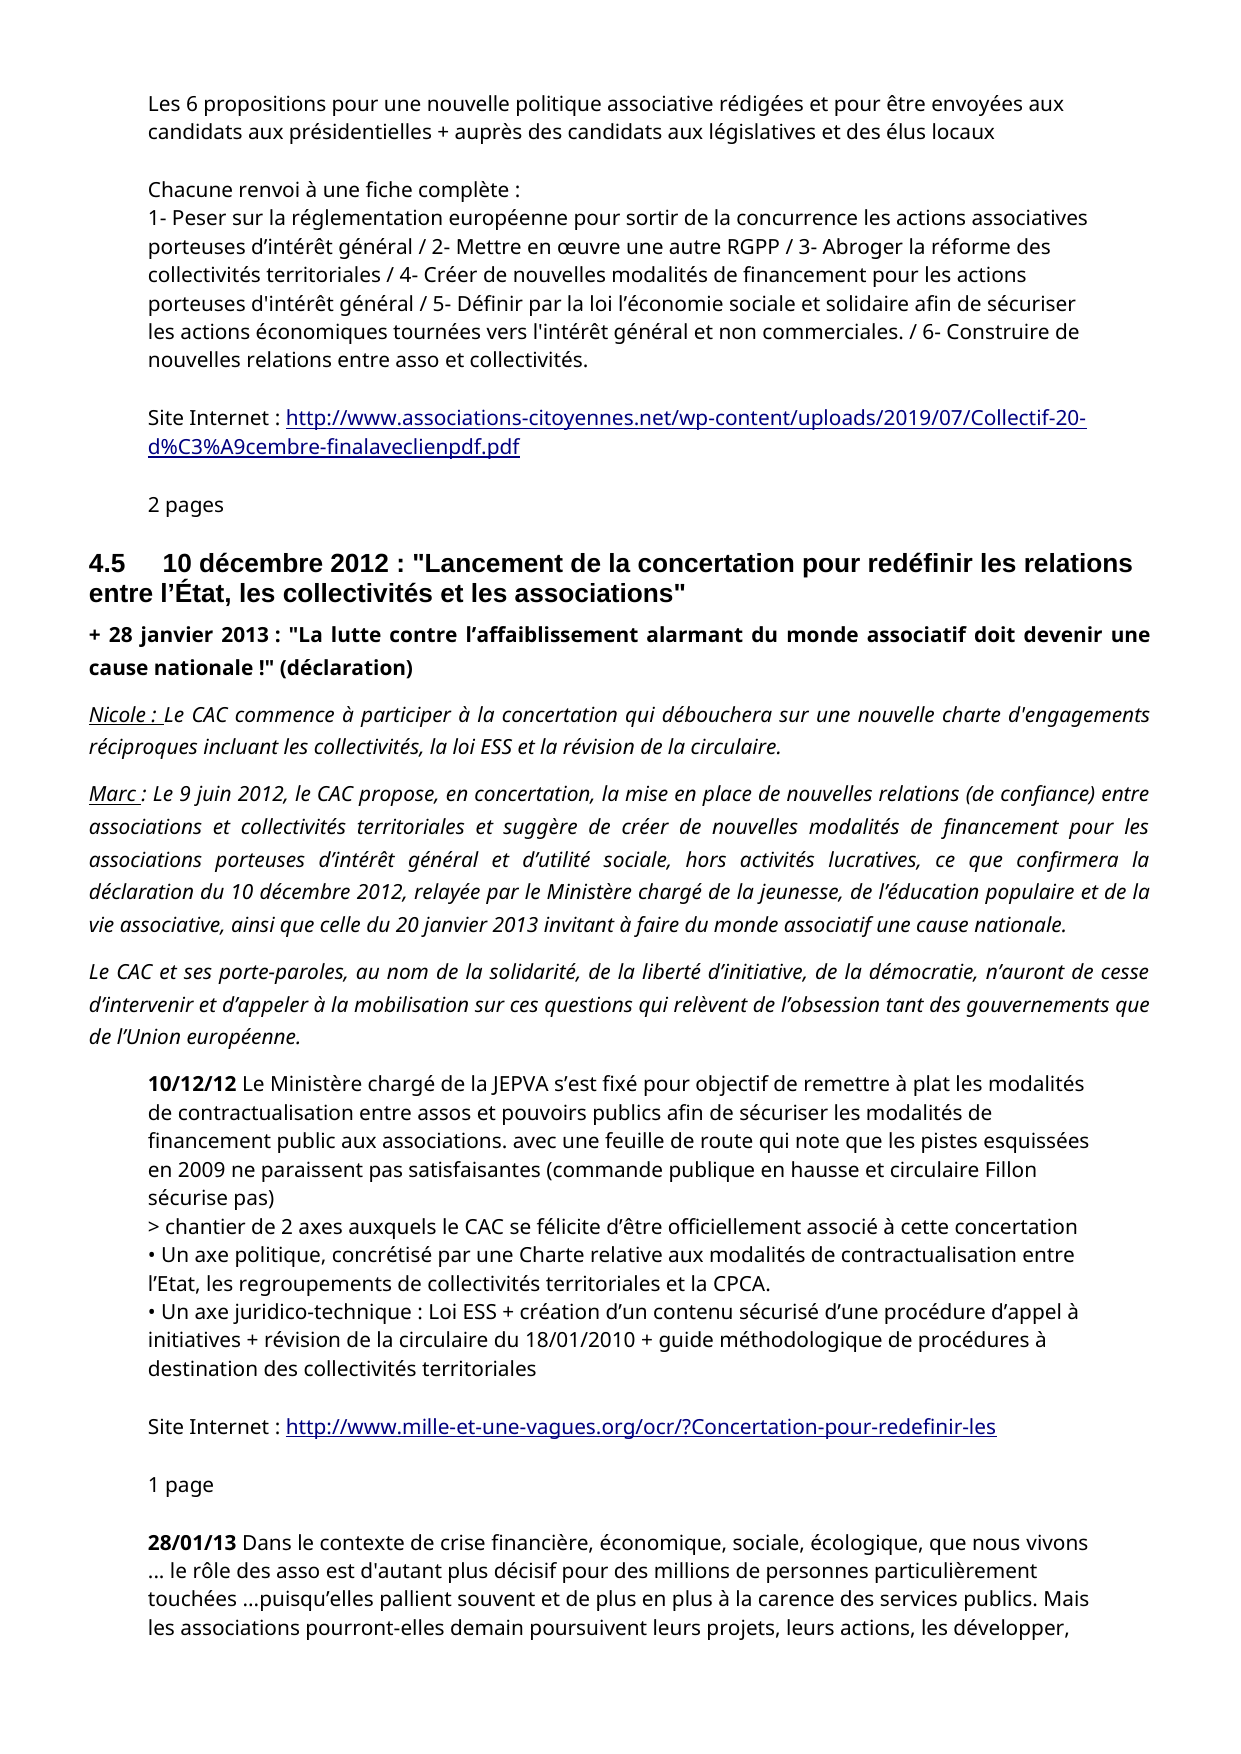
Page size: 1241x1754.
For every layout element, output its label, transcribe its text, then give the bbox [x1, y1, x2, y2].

text Site Internet : http://www.associations-citoyennes.net/wp-content/uploads/2019/07/Collectif-20-d%C3%A9cembre-finalaveclienpdf.pdf [148, 403, 1092, 460]
text Site Internet : http://www.mille-et-une-vagues.org/ocr/?Concertation-pour-redefinir-les [148, 1412, 1092, 1440]
text Chacune renvoi à une fiche complète : 1- Peser sur la réglementation européenne pour sortir de la concurrence les actions associatives porteuses d’intérêt général / 2- Mettre en œuvre une autre RGPP / 3- Abroger la réforme des collectivités territoriales / 4- Créer de nouvelles modalités de financement pour les actions porteuses d'intérêt général / 5- Définir par la loi l’économie sociale et solidaire afin de sécuriser les actions économiques tournées vers l'intérêt général et non commerciales. / 6- Construire de nouvelles relations entre asso et collectivités. [148, 175, 1092, 374]
text 2 pages [148, 490, 1092, 518]
text Le CAC et ses porte-paroles, au nom de la solidarité, de la liberté d’initiative, de la démocratie, n’auront de cesse d’intervenir et d’appeler à la mobilisation sur ces questions qui relèvent de l’obsession tant des gouvernements que de l’Union européenne. [89, 957, 1152, 1051]
text + 28 janvier 2013 : "La lutte contre l’affaiblissement alarmant du monde associatif doit devenir une cause nationale !" (déclaration) [89, 620, 1152, 681]
text 1 page [148, 1470, 1092, 1498]
text Nicole : Le CAC commence à participer à la concertation qui débouchera sur une nouvelle charte d'engagements réciproques incluant les collectivités, la loi ESS et la révision de la circulaire. [89, 700, 1152, 761]
text 28/01/13 Dans le contexte de crise financière, économique, sociale, écologique, que nous vivons ... le rôle des asso est d'autant plus décisif pour des millions de personnes particulièrement touchées ...puisqu’elles pallient souvent et de plus en plus à la carence des services publics. Mais les associations pourront-elles demain poursuivent leurs projets, leurs actions, les développer, [148, 1528, 1092, 1641]
text Les 6 propositions pour une nouvelle politique associative rédigées et pour être envoyées aux candidats aux présidentielles + auprès des candidats aux législatives et des élus locaux [148, 89, 1092, 146]
text Marc : Le 9 juin 2012, le CAC propose, en concertation, la mise en place de nouvelles relations (de confiance) entre associations et collectivités territoriales et suggère de créer de nouvelles modalités de financement pour les associations porteuses d’intérêt général et d’utilité sociale, hors activités lucratives, ce que confirmera la déclaration du 10 décembre 2012, relayée par le Ministère chargé de la jeunesse, de l’éducation populaire et de la vie associative, ainsi que celle du 20 janvier 2013 invitant à faire du monde associatif une cause nationale. [89, 779, 1152, 938]
text 10/12/12 Le Ministère chargé de la JEPVA s’est fixé pour objectif de remettre à plat les modalités de contractualisation entre assos et pouvoirs publics afin de sécuriser les modalités de financement public aux associations. avec une feuille de route qui note que les pistes esquissées en 2009 ne paraissent pas satisfaisantes (commande publique en hausse et circulaire Fillon sécurise pas) > chantier de 2 axes auxquels le CAC se félicite d’être officiellement associé à cette concertation • Un axe politique, concrétisé par une Charte relative aux modalités de contractualisation entre l’Etat, les regroupements de collectivités territoriales et la CPCA. • Un axe juridico-technique : Loi ESS + création d’un contenu sécurisé d’une procédure d’appel à initiatives + révision de la circulaire du 18/01/2010 + guide méthodologique de procédures à destination des collectivités territoriales [148, 1069, 1092, 1382]
subtitle 10 décembre 2012 : "Lancement de la concertation pour redéfinir les relations entre l’État, les collectivités et les associations" [89, 548, 1152, 608]
